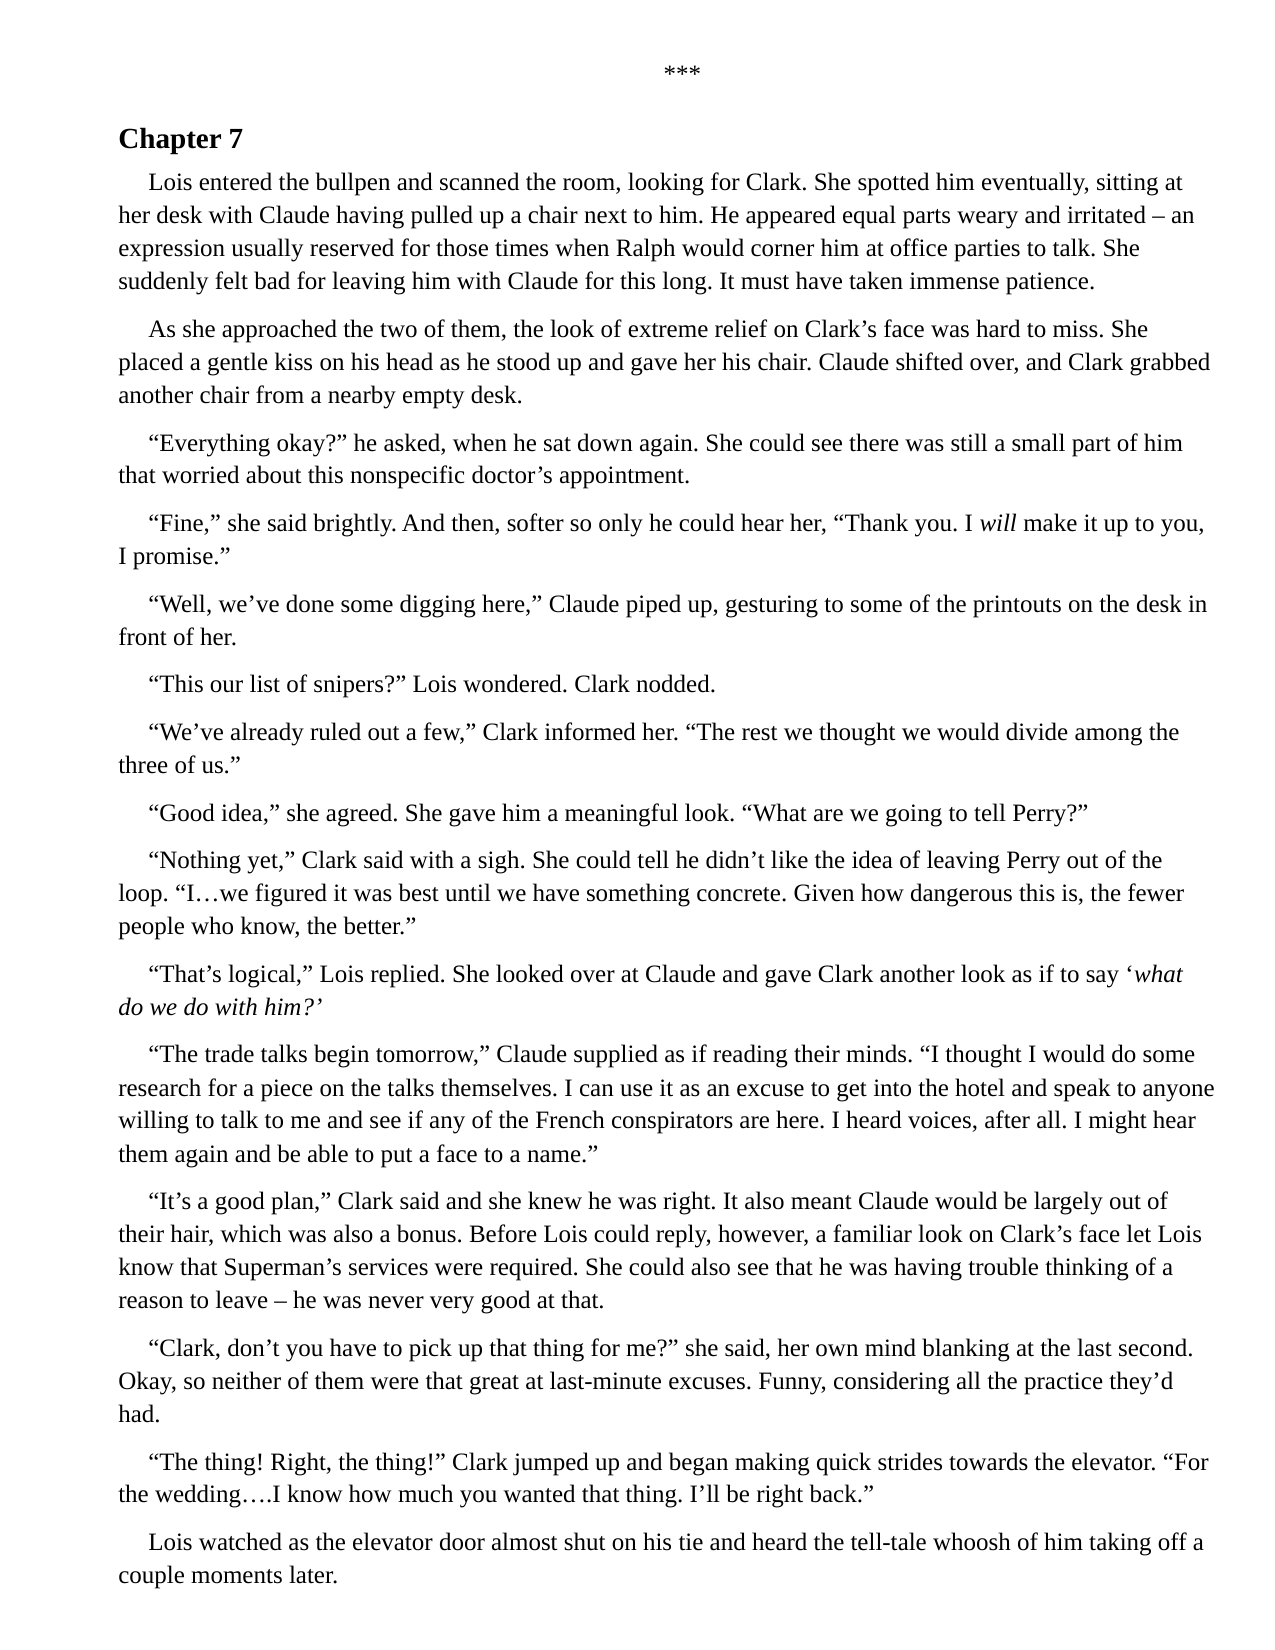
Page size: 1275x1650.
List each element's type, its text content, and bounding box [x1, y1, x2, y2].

text “We’ve already ruled out a few,” Clark informed her. “The rest we thought we would divide among the three of us.” [118, 717, 1216, 779]
text “The trade talks begin tomorrow,” Claude supplied as if reading their minds. “I thought I would do some research for a piece on the talks themselves. I can use it as an excuse to get into the hotel and speak to anyone willing to talk to me and see if any of the French conspirators are here. I heard voices, after all. I might hear them again and be able to put a face to a name.” [118, 1039, 1216, 1167]
text “Clark, don’t you have to pick up that thing for me?” she said, her own mind blanking at the last second. Okay, so neither of them were that great at last-minute excuses. Funny, considering all the practice they’d had. [118, 1333, 1216, 1428]
text Lois entered the bullpen and scanned the room, looking for Clark. She spotted him eventually, sitting at her desk with Claude having pulled up a chair next to him. He appeared equal parts weary and irritated – an expression usually reserved for those times when Ralph would corner him at office parties to talk. She suddenly felt bad for leaving him with Claude for this long. It must have taken immense patience. [118, 167, 1216, 295]
text “Nothing yet,” Clark said with a sigh. She could tell he didn’t like the idea of leaving Perry out of the loop. “I…we figured it was best until we have something concrete. Given how dangerous this is, the fewer people who know, the better.” [118, 845, 1216, 940]
text “Fine,” she said brightly. And then, softer so only he could hear her, “Thank you. I will make it up to you, I promise.” [118, 508, 1216, 570]
text “Well, we’ve done some digging here,” Claude piped up, gesturing to some of the printouts on the desk in front of her. [118, 589, 1216, 651]
text “It’s a good plan,” Clark said and she knew he was right. It also meant Claude would be largely out of their hair, which was also a bonus. Before Lois could reply, however, a familiar look on Clark’s face let Lois know that Superman’s services were required. She could also see that he was having trouble thinking of a reason to leave – he was never very good at that. [118, 1186, 1216, 1314]
text “Everything okay?” he asked, when he sat down again. She could see there was still a small part of him that worried about this nonspecific doctor’s appointment. [118, 428, 1216, 489]
text “That’s logical,” Lois replied. She looked over at Claude and gave Clark another look as if to say ‘what do we do with him?’ [118, 959, 1216, 1021]
text Lois watched as the elevator door almost shut on his tie and heard the tell-tale whoosh of him taking off a couple moments later. [118, 1527, 1216, 1589]
text As she approached the two of them, the look of extreme relief on Clark’s face was hard to miss. She placed a gentle kiss on his head as he stood up and gave her his chair. Claude shifted over, and Clark grabbed another chair from a nearby empty desk. [118, 314, 1216, 409]
subtitle Chapter 7 [118, 121, 1216, 155]
text “The thing! Right, the thing!” Clark jumped up and began making quick strides towards the elevator. “For the wedding….I know how much you wanted that thing. I’ll be right back.” [118, 1447, 1216, 1508]
text *** [118, 59, 1216, 88]
text “Good idea,” she agreed. She gave him a meaningful look. “What are we going to tell Perry?” [118, 798, 1216, 826]
text “This our list of snipers?” Lois wondered. Clark nodded. [118, 669, 1216, 698]
